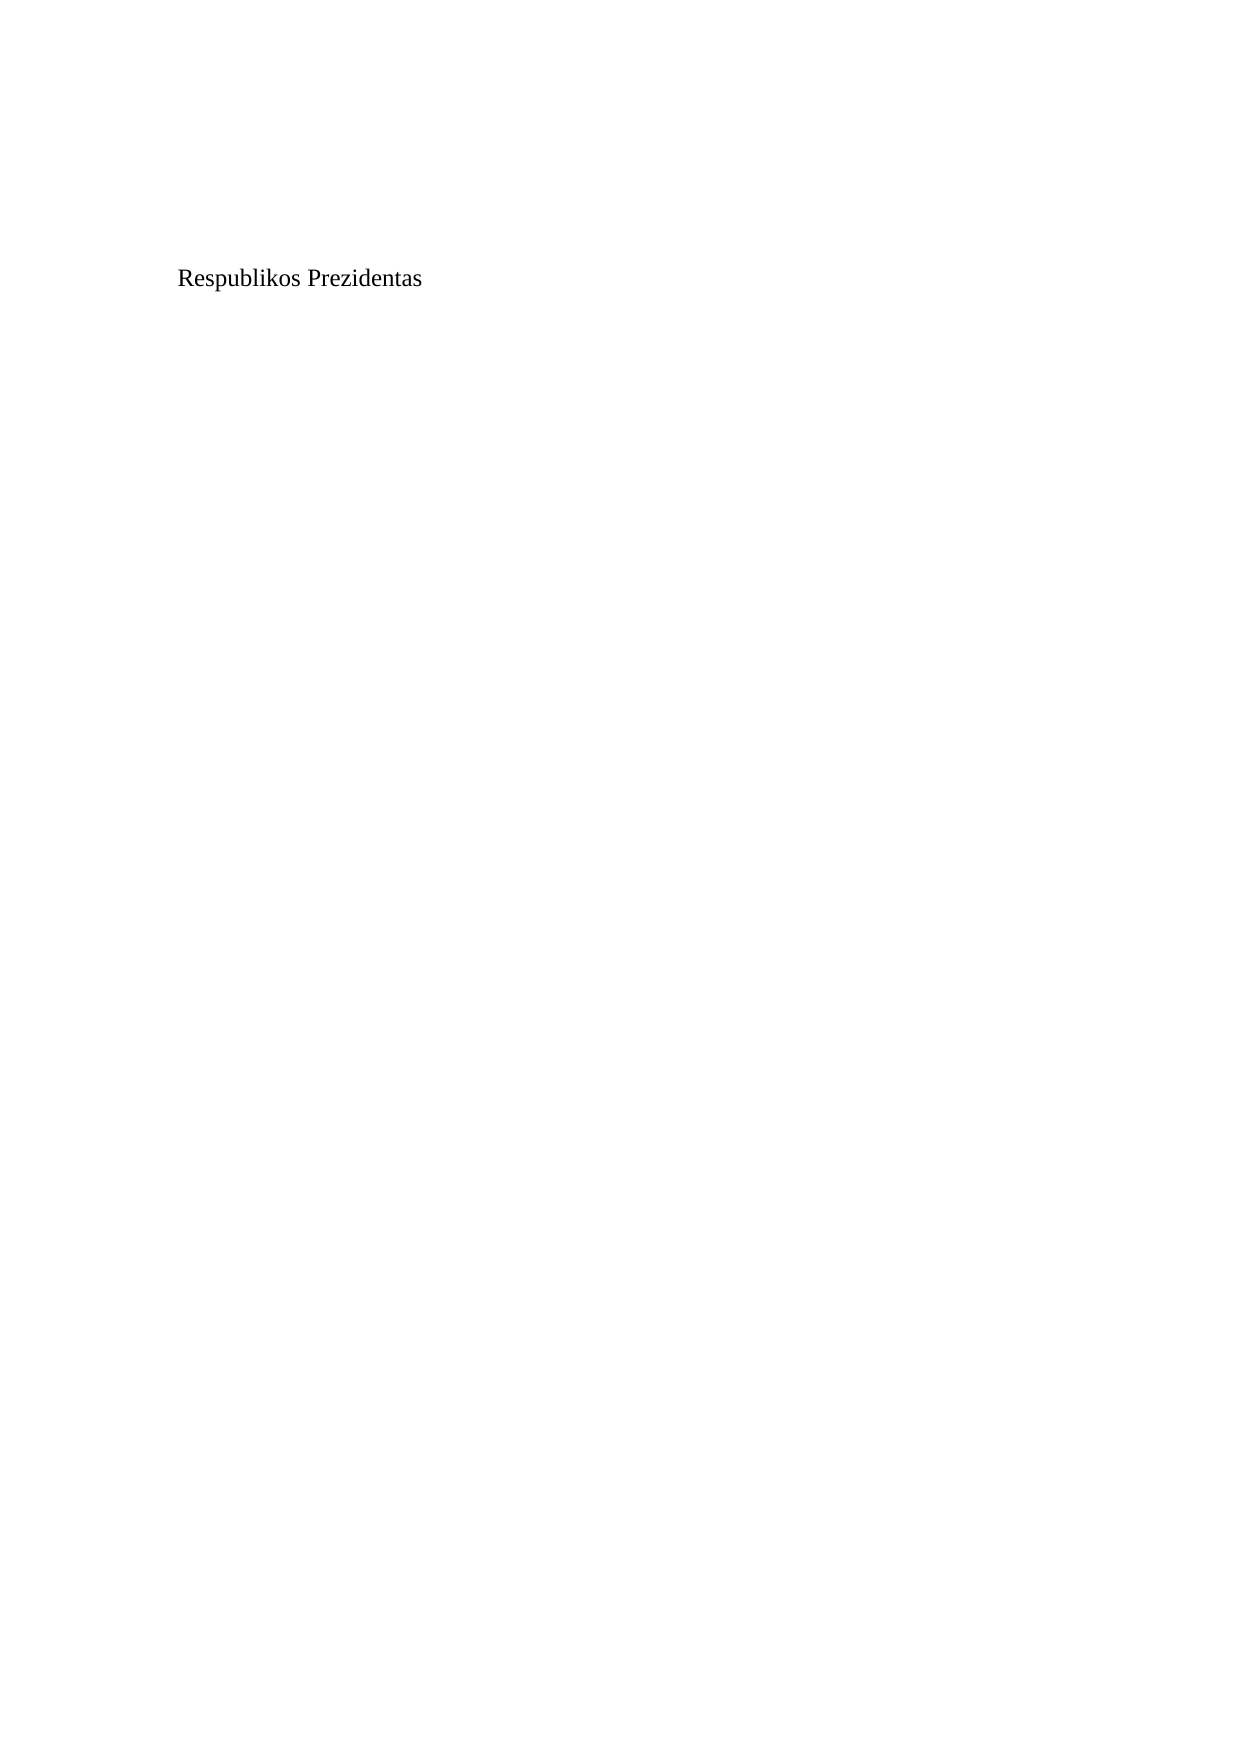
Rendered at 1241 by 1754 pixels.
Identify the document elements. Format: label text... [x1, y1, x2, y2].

text Respublikos Prezidentas [177, 263, 1181, 292]
